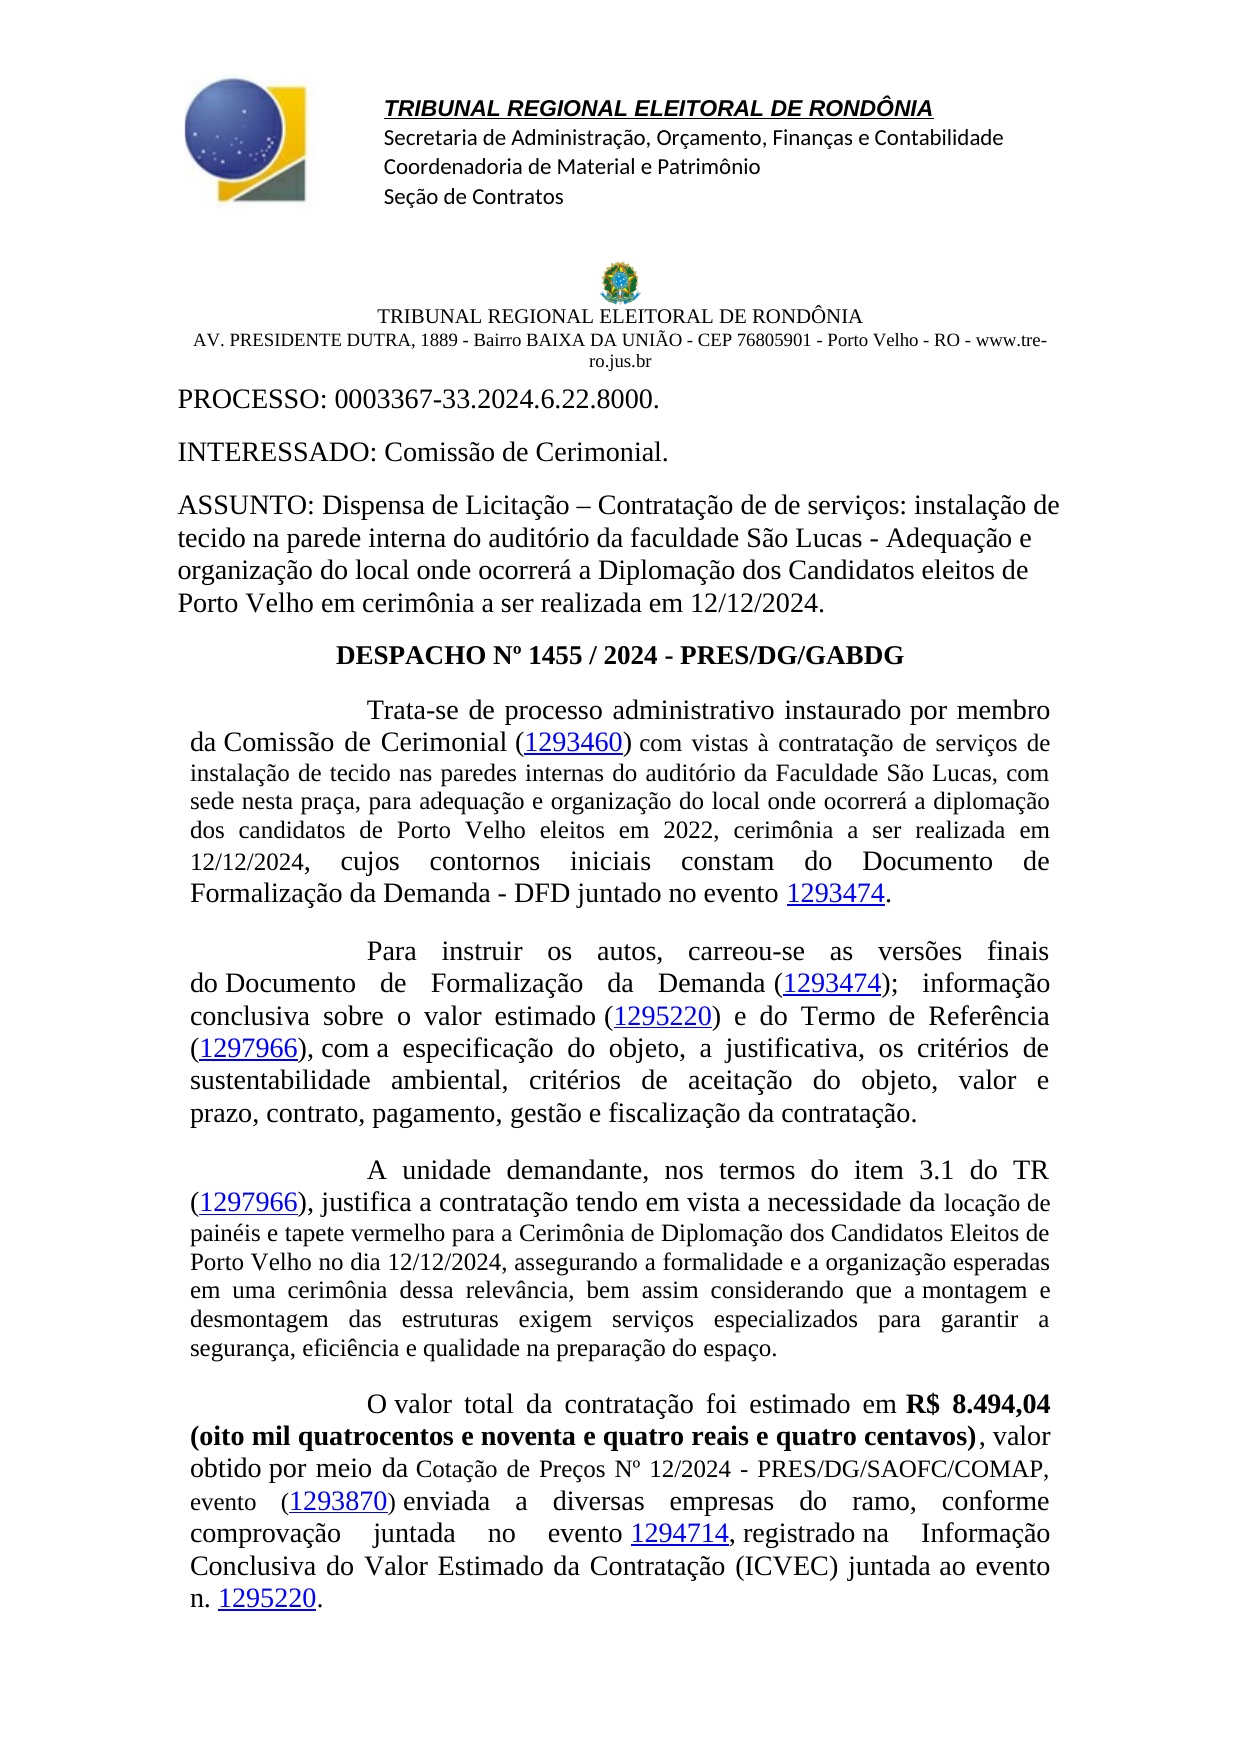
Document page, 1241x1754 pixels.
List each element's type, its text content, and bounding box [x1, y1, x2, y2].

text Para instruir os autos, carreou-se as versões finais do Documento de Formalização da Demanda (1293474); informação conclusiva sobre o valor estimado (1295220) e do Termo de Referência (1297966), com a especificação do objeto, a justificativa, os critérios de sustentabilidade ambiental, critérios de aceitação do objeto, valor e prazo, contrato, pagamento, gestão e fiscalização da contratação. [190, 934, 1051, 1128]
text ASSUNTO: Dispensa de Licitação – Contratação de de serviços: instalação de tecido na parede interna do auditório da faculdade São Lucas - Adequação e organização do local onde ocorrerá a Diplomação dos Candidatos eleitos de Porto Velho em cerimônia a ser realizada em 12/12/2024. [177, 488, 1063, 618]
text Despacho Nº 1455 / 2024 - PRES/DG/GABDG [177, 639, 1063, 670]
text Trata-se de processo administrativo instaurado por membro da Comissão de Cerimonial (1293460) com vistas à contratação de serviços de instalação de tecido nas paredes internas do auditório da Faculdade São Lucas, com sede nesta praça, para adequação e organização do local onde ocorrerá a diplomação dos candidatos de Porto Velho eleitos em 2022, cerimônia a ser realizada em 12/12/2024, cujos contornos iniciais constam do Documento de Formalização da Demanda - DFD juntado no evento 1293474. [190, 693, 1051, 909]
text AV. PRESIDENTE DUTRA, 1889 - Bairro BAIXA DA UNIÃO - CEP 76805901 - Porto Velho - RO - www.tre-ro.jus.br [177, 328, 1063, 372]
text A unidade demandante, nos termos do item 3.1 do TR (1297966), justifica a contratação tendo em vista a necessidade da locação de painéis e tapete vermelho para a Cerimônia de Diplomação dos Candidatos Eleitos de Porto Velho no dia 12/12/2024, assegurando a formalidade e a organização esperadas em uma cerimônia dessa relevância, bem assim considerando que a montagem e desmontagem das estruturas exigem serviços especializados para garantir a segurança, eficiência e qualidade na preparação do espaço. [190, 1153, 1051, 1362]
text O valor total da contratação foi estimado em R$ 8.494,04 (oito mil quatrocentos e noventa e quatro reais e quatro centavos), valor obtido por meio da Cotação de Preços Nº 12/2024 - PRES/DG/SAOFC/COMAP, evento (1293870) enviada a diversas empresas do ramo, conforme comprovação juntada no evento 1294714, registrado na Informação Conclusiva do Valor Estimado da Contratação (ICVEC) juntada ao evento n. 1295220. [190, 1387, 1051, 1613]
text TRIBUNAL REGIONAL ELEITORAL DE RONDÔNIA [177, 304, 1063, 328]
text INTERESSADO: Comissão de Cerimonial. [177, 435, 1063, 468]
text PROCESSO: 0003367-33.2024.6.22.8000. [177, 382, 1063, 414]
